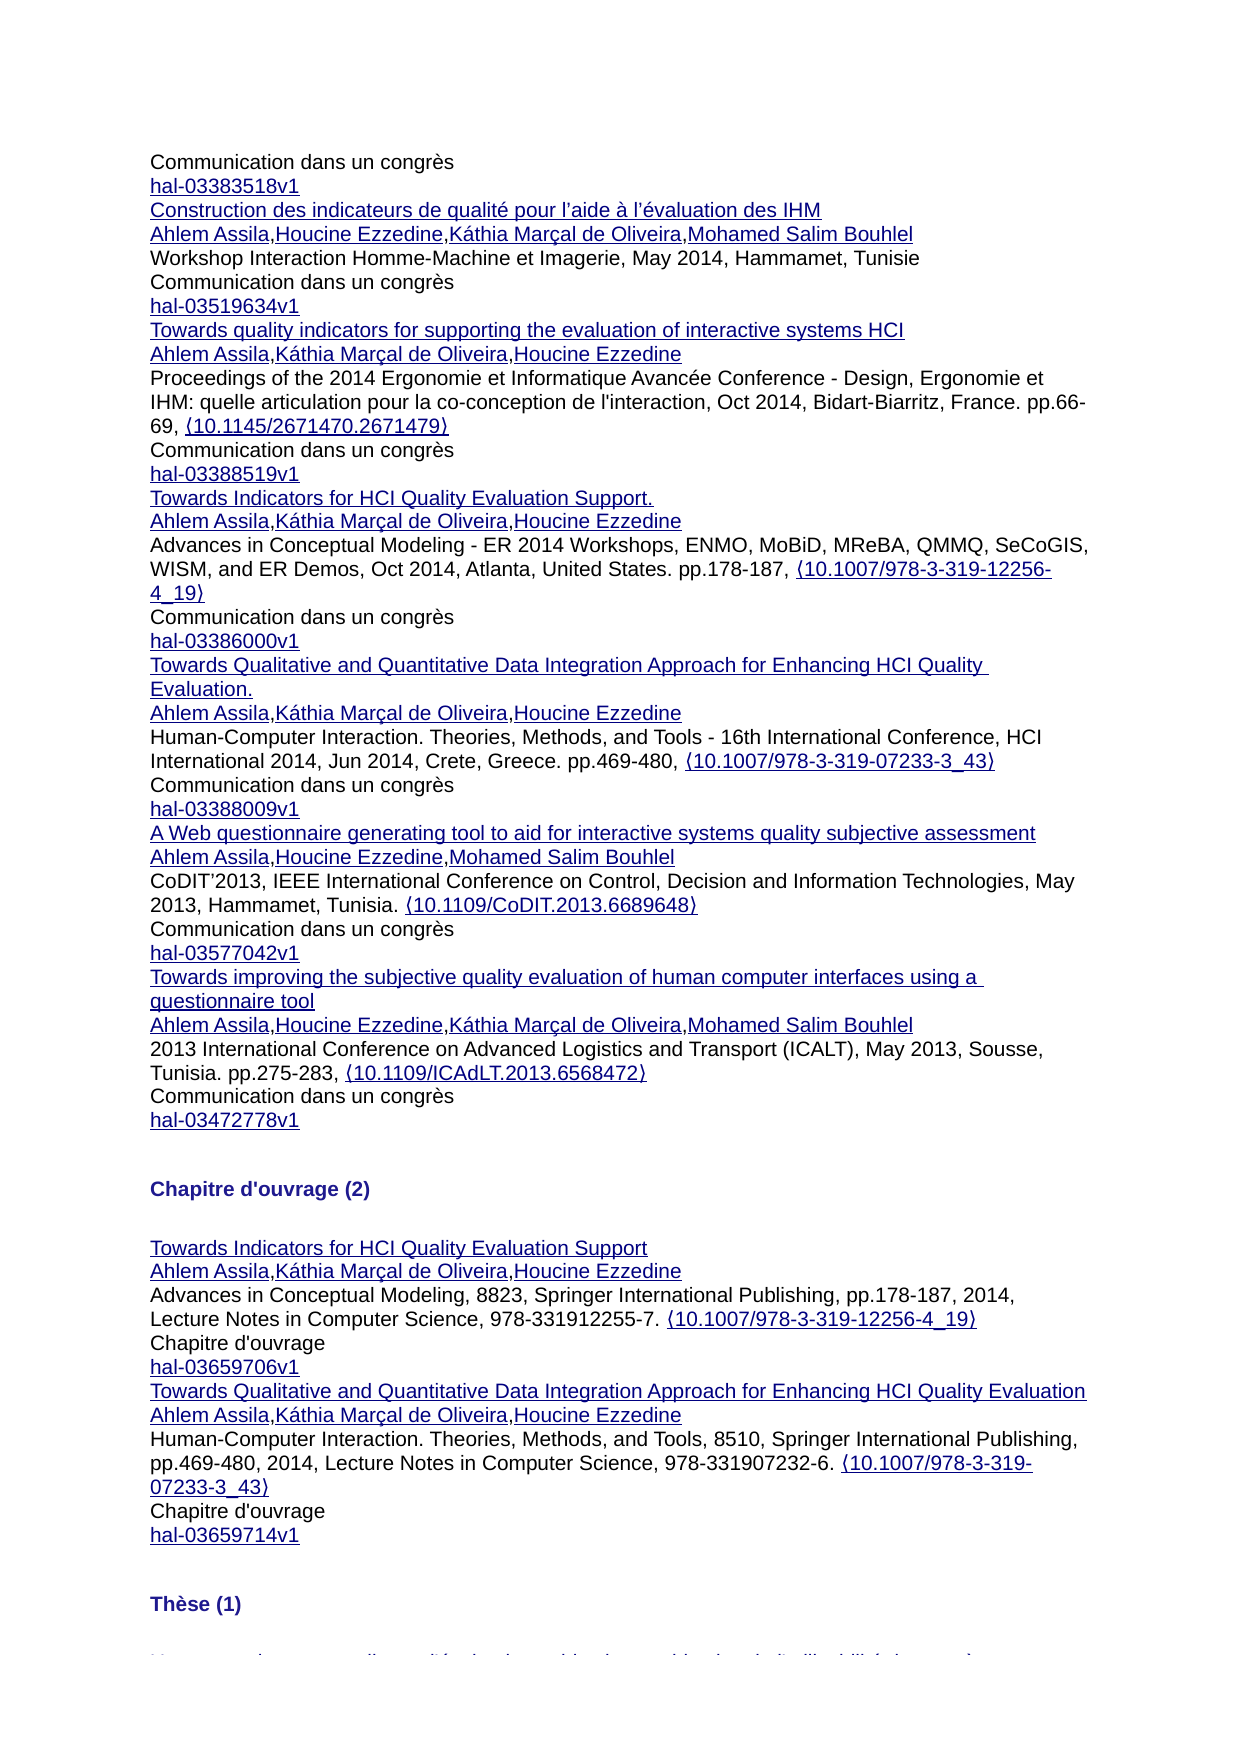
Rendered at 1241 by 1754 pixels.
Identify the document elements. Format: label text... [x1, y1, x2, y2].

table_header Towards Indicators for HCI Quality Evaluation Support Ahlem Assila,Káthia Marçal de Oliveira,Houcine Ezzedine Advances in Conceptual Modeling, 8823, Springer International Publishing, pp.178-187, 2014, Lecture Notes in Computer Science, 978-331912255-7. ⟨10.1007/978-3-319-12256-4_19⟩ Chapitre d'ouvrage hal-03659706v1 [150, 1235, 1090, 1379]
table_cell Communication dans un congrès hal-03383518v1 [150, 150, 1090, 198]
subtitle Chapitre d'ouvrage (2) [150, 1177, 1090, 1201]
table_cell Towards Qualitative and Quantitative Data Integration Approach for Enhancing HCI Quality Evaluation. Ahlem Assila,Káthia Marçal de Oliveira,Houcine Ezzedine Human-Computer Interaction. Theories, Methods, and Tools - 16th International Conference, HCI International 2014, Jun 2014, Crete, Greece. pp.469-480, ⟨10.1007/978-3-319-07233-3_43⟩ Communication dans un congrès hal-03388009v1 [150, 653, 1090, 821]
table_cell Construction des indicateurs de qualité pour l’aide à l’évaluation des IHM Ahlem Assila,Houcine Ezzedine,Káthia Marçal de Oliveira,Mohamed Salim Bouhlel Workshop Interaction Homme-Machine et Imagerie, May 2014, Hammamet, Tunisie Communication dans un congrès hal-03519634v1 [150, 198, 1090, 318]
table_cell Towards Indicators for HCI Quality Evaluation Support. Ahlem Assila,Káthia Marçal de Oliveira,Houcine Ezzedine Advances in Conceptual Modeling - ER 2014 Workshops, ENMO, MoBiD, MReBA, QMMQ, SeCoGIS, WISM, and ER Demos, Oct 2014, Atlanta, United States. pp.178-187, ⟨10.1007/978-3-319-12256-4_19⟩ Communication dans un congrès hal-03386000v1 [150, 485, 1090, 653]
table_cell A Web questionnaire generating tool to aid for interactive systems quality subjective assessment Ahlem Assila,Houcine Ezzedine,Mohamed Salim Bouhlel CoDIT’2013, IEEE International Conference on Control, Decision and Information Technologies, May 2013, Hammamet, Tunisia. ⟨10.1109/CoDIT.2013.6689648⟩ Communication dans un congrès hal-03577042v1 [150, 821, 1090, 964]
table_cell Towards quality indicators for supporting the evaluation of interactive systems HCI Ahlem Assila,Káthia Marçal de Oliveira,Houcine Ezzedine Proceedings of the 2014 Ergonomie et Informatique Avancée Conference - Design, Ergonomie et IHM: quelle articulation pour la co-conception de l'interaction, Oct 2014, Bidart-Biarritz, France. pp.66-69, ⟨10.1145/2671470.2671479⟩ Communication dans un congrès hal-03388519v1 [150, 318, 1090, 485]
table_cell Towards Qualitative and Quantitative Data Integration Approach for Enhancing HCI Quality Evaluation Ahlem Assila,Káthia Marçal de Oliveira,Houcine Ezzedine Human-Computer Interaction. Theories, Methods, and Tools, 8510, Springer International Publishing, pp.469-480, 2014, Lecture Notes in Computer Science, 978-331907232-6. ⟨10.1007/978-3-319-07233-3_43⟩ Chapitre d'ouvrage hal-03659714v1 [150, 1379, 1090, 1547]
table_cell Towards improving the subjective quality evaluation of human computer interfaces using a questionnaire tool Ahlem Assila,Houcine Ezzedine,Káthia Marçal de Oliveira,Mohamed Salim Bouhlel 2013 International Conference on Advanced Logistics and Transport (ICALT), May 2013, Sousse, Tunisia. pp.275-283, ⟨10.1109/ICAdLT.2013.6568472⟩ Communication dans un congrès hal-03472778v1 [150, 965, 1090, 1132]
subtitle Thèse (1) [150, 1592, 1090, 1616]
